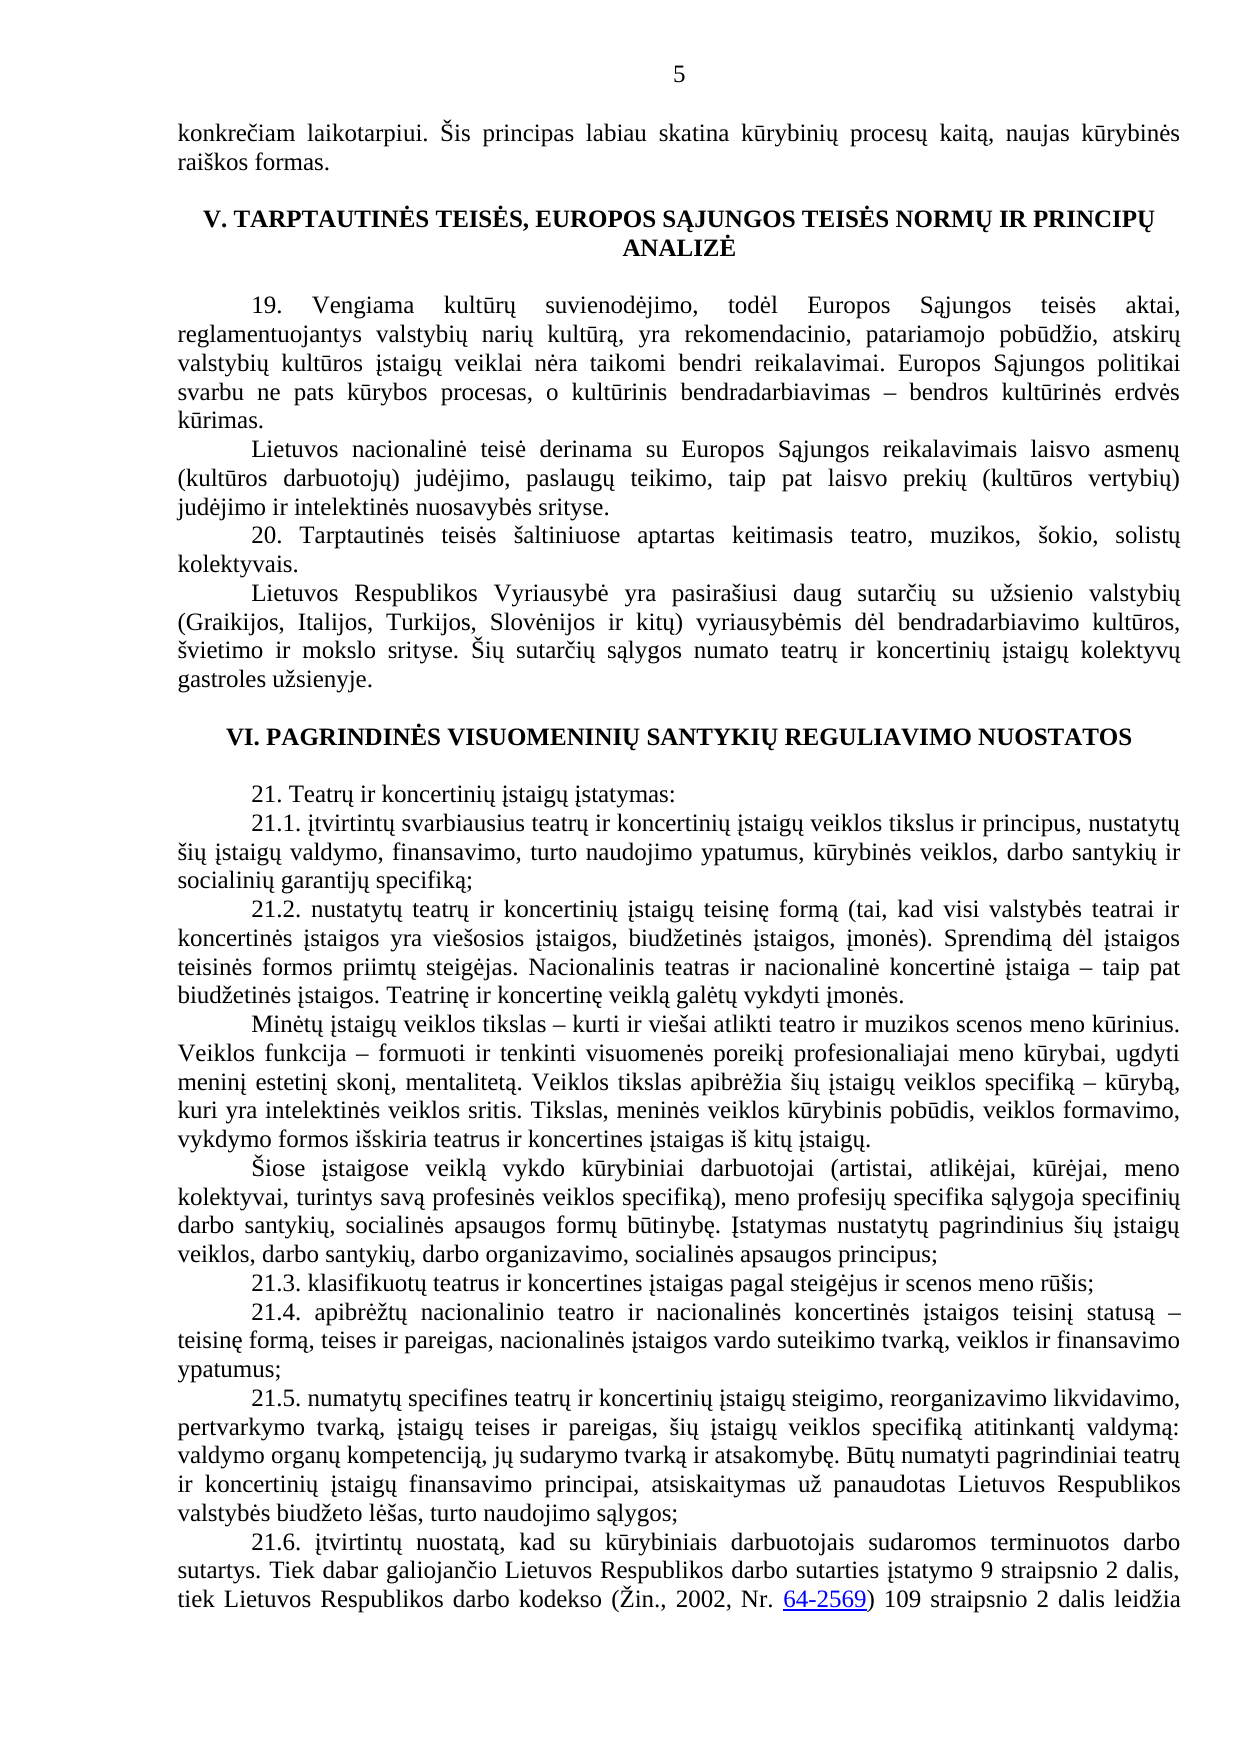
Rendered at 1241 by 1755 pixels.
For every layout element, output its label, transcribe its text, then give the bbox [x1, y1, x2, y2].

text 21.5. numatytų specifines teatrų ir koncertinių įstaigų steigimo, reorganizavimo likvidavimo, pertvarkymo tvarką, įstaigų teises ir pareigas, šių įstaigų veiklos specifiką atitinkantį valdymą: valdymo organų kompetenciją, jų sudarymo tvarką ir atsakomybę. Būtų numatyti pagrindiniai teatrų ir koncertinių įstaigų finansavimo principai, atsiskaitymas už panaudotas Lietuvos Respublikos valstybės biudžeto lėšas, turto naudojimo sąlygos; [177, 1383, 1181, 1527]
text 21.6. įtvirtintų nuostatą, kad su kūrybiniais darbuotojais sudaromos terminuotos darbo sutartys. Tiek dabar galiojančio Lietuvos Respublikos darbo sutarties įstatymo 9 straipsnio 2 dalis, tiek Lietuvos Respublikos darbo kodekso (Žin., 2002, Nr. 64-2569) 109 straipsnio 2 dalis leidžia [177, 1527, 1181, 1613]
text 21.3. klasifikuotų teatrus ir koncertines įstaigas pagal steigėjus ir scenos meno rūšis; [177, 1268, 1181, 1297]
text 21. Teatrų ir koncertinių įstaigų įstatymas: [177, 779, 1181, 808]
text Lietuvos Respublikos Vyriausybė yra pasirašiusi daug sutarčių su užsienio valstybių (Graikijos, Italijos, Turkijos, Slovėnijos ir kitų) vyriausybėmis dėl bendradarbiavimo kultūros, švietimo ir mokslo srityse. Šių sutarčių sąlygos numato teatrų ir koncertinių įstaigų kolektyvų gastroles užsienyje. [177, 578, 1181, 693]
text 21.1. įtvirtintų svarbiausius teatrų ir koncertinių įstaigų veiklos tikslus ir principus, nustatytų šių įstaigų valdymo, finansavimo, turto naudojimo ypatumus, kūrybinės veiklos, darbo santykių ir socialinių garantijų specifiką; [177, 808, 1181, 894]
text 21.2. nustatytų teatrų ir koncertinių įstaigų teisinę formą (tai, kad visi valstybės teatrai ir koncertinės įstaigos yra viešosios įstaigos, biudžetinės įstaigos, įmonės). Sprendimą dėl įstaigos teisinės formos priimtų steigėjas. Nacionalinis teatras ir nacionalinė koncertinė įstaiga – taip pat biudžetinės įstaigos. Teatrinę ir koncertinę veiklą galėtų vykdyti įmonės. [177, 894, 1181, 1009]
text 21.4. apibrėžtų nacionalinio teatro ir nacionalinės koncertinės įstaigos teisinį statusą – teisinę formą, teises ir pareigas, nacionalinės įstaigos vardo suteikimo tvarką, veiklos ir finansavimo ypatumus; [177, 1297, 1181, 1383]
text Lietuvos nacionalinė teisė derinama su Europos Sąjungos reikalavimais laisvo asmenų (kultūros darbuotojų) judėjimo, paslaugų teikimo, taip pat laisvo prekių (kultūros vertybių) judėjimo ir intelektinės nuosavybės srityse. [177, 434, 1181, 521]
text konkrečiam laikotarpiui. Šis principas labiau skatina kūrybinių procesų kaitą, naujas kūrybinės raiškos formas. [177, 118, 1181, 176]
text 19. Vengiama kultūrų suvienodėjimo, todėl Europos Sąjungos teisės aktai, reglamentuojantys valstybių narių kultūrą, yra rekomendacinio, patariamojo pobūdžio, atskirų valstybių kultūros įstaigų veiklai nėra taikomi bendri reikalavimai. Europos Sąjungos politikai svarbu ne pats kūrybos procesas, o kultūrinis bendradarbiavimas – bendros kultūrinės erdvės kūrimas. [177, 291, 1181, 434]
text Minėtų įstaigų veiklos tikslas – kurti ir viešai atlikti teatro ir muzikos scenos meno kūrinius. Veiklos funkcija – formuoti ir tenkinti visuomenės poreikį profesionaliajai meno kūrybai, ugdyti meninį estetinį skonį, mentalitetą. Veiklos tikslas apibrėžia šių įstaigų veiklos specifiką – kūrybą, kuri yra intelektinės veiklos sritis. Tikslas, meninės veiklos kūrybinis pobūdis, veiklos formavimo, vykdymo formos išskiria teatrus ir koncertines įstaigas iš kitų įstaigų. [177, 1009, 1181, 1153]
text VI. PAGRINDINĖS VISUOMENINIŲ SANTYKIŲ REGULIAVIMO NUOSTATOS [177, 722, 1181, 751]
text 20. Tarptautinės teisės šaltiniuose aptartas keitimasis teatro, muzikos, šokio, solistų kolektyvais. [177, 521, 1181, 578]
text V. TARPTAUTINĖS TEISĖS, EUROPOS SĄJUNGOS TEISĖS NORMŲ IR PRINCIPŲ ANALIZĖ [177, 204, 1181, 262]
text Šiose įstaigose veiklą vykdo kūrybiniai darbuotojai (artistai, atlikėjai, kūrėjai, meno kolektyvai, turintys savą profesinės veiklos specifiką), meno profesijų specifika sąlygoja specifinių darbo santykių, socialinės apsaugos formų būtinybę. Įstatymas nustatytų pagrindinius šių įstaigų veiklos, darbo santykių, darbo organizavimo, socialinės apsaugos principus; [177, 1153, 1181, 1268]
